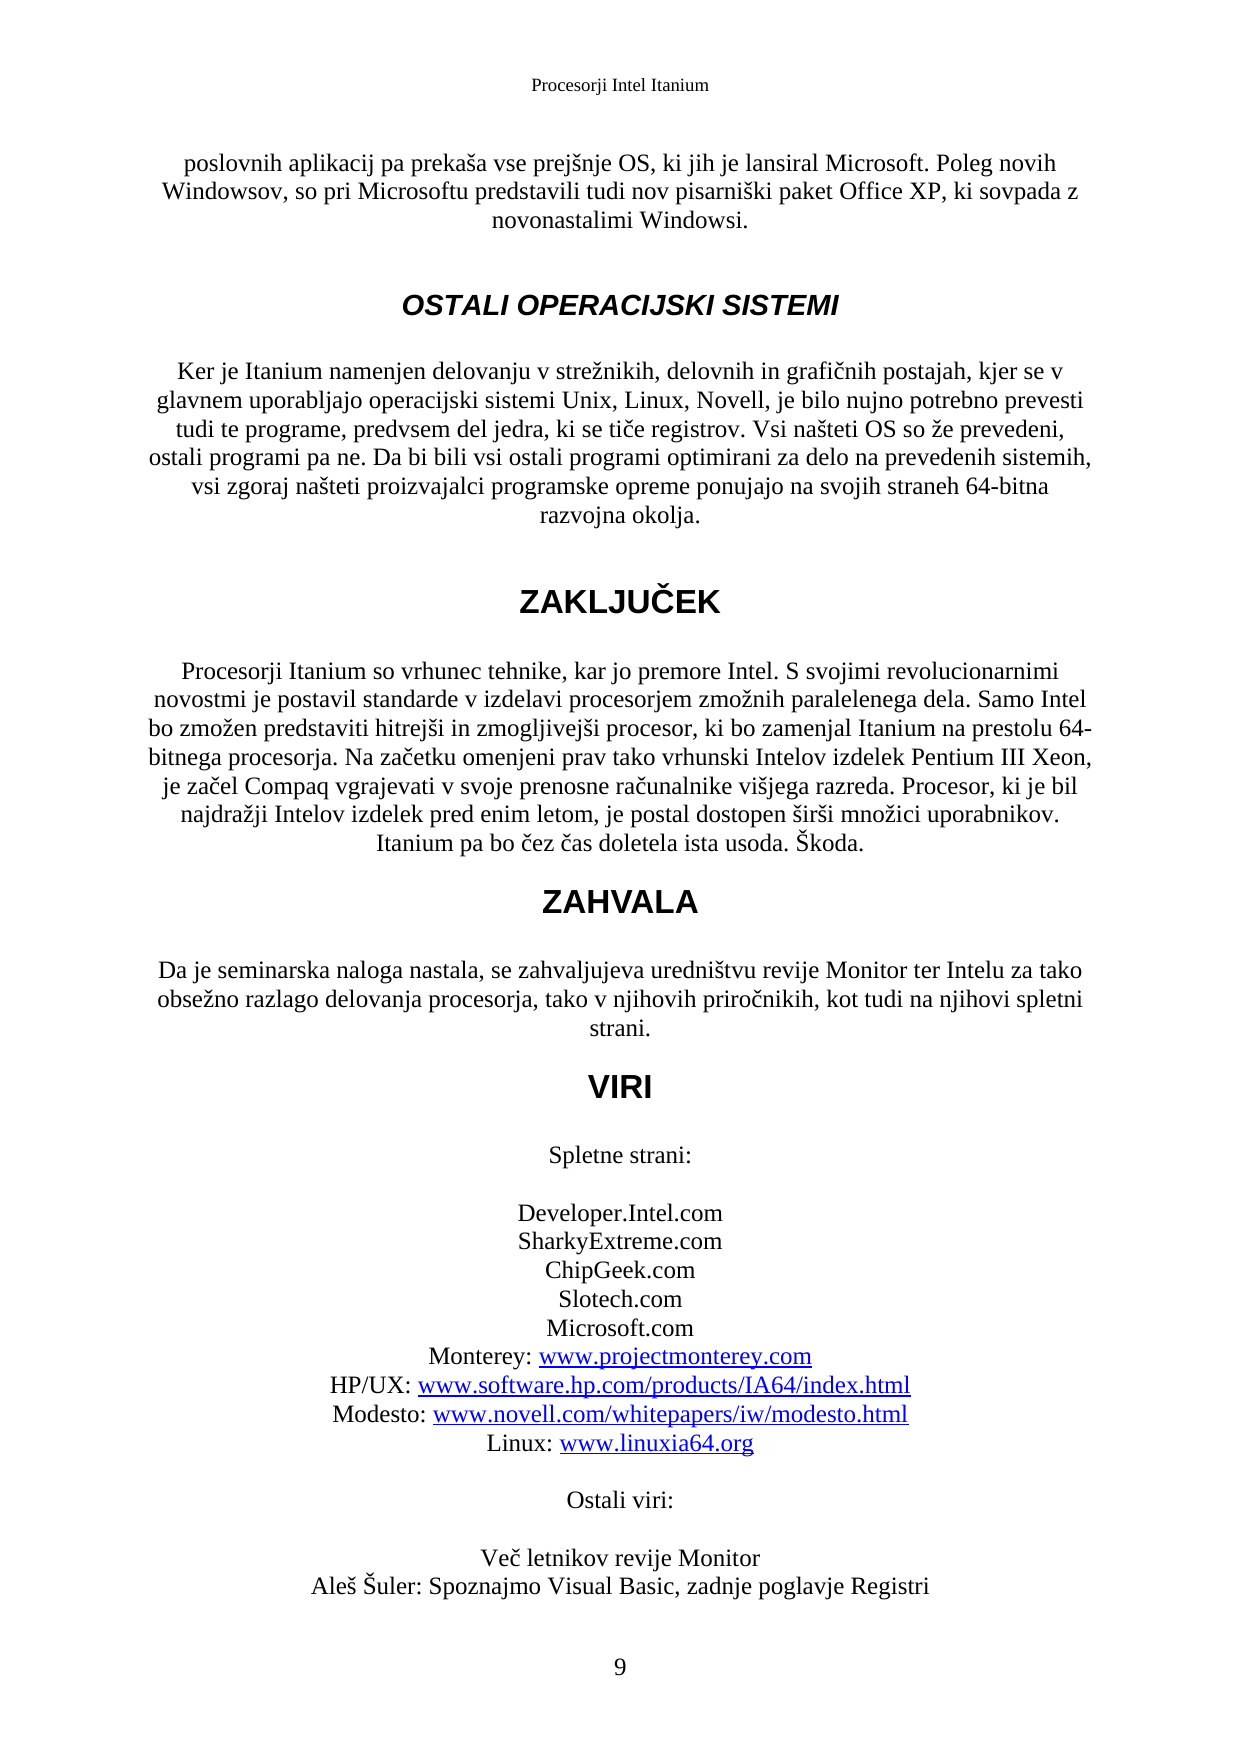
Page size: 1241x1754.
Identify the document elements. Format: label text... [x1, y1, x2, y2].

subtitle OSTALI OPERACIJSKI SISTEMI [148, 288, 1093, 321]
text HP/UX: www.software.hp.com/products/IA64/index.html [148, 1370, 1093, 1399]
text Developer.Intel.com [148, 1198, 1093, 1226]
text Da je seminarska naloga nastala, se zahvaljujeva uredništvu revije Monitor ter Intelu za tako obsežno razlago delovanja procesorja, tako v njihovih priročnikih, kot tudi na njihovi spletni strani. [148, 956, 1093, 1042]
subtitle ZAHVALA [148, 882, 1093, 921]
text SharkyExtreme.com [148, 1226, 1093, 1255]
text Modesto: www.novell.com/whitepapers/iw/modesto.html [148, 1399, 1093, 1428]
text Več letnikov revije Monitor [148, 1543, 1093, 1571]
text Ostali viri: [148, 1485, 1093, 1514]
text Ker je Itanium namenjen delovanju v strežnikih, delovnih in grafičnih postajah, kjer se v glavnem uporabljajo operacijski sistemi Unix, Linux, Novell, je bilo nujno potrebno prevesti tudi te programe, predvsem del jedra, ki se tiče registrov. Vsi našteti OS so že prevedeni, ostali programi pa ne. Da bi bili vsi ostali programi optimirani za delo na prevedenih sistemih, vsi zgoraj našteti proizvajalci programske opreme ponujajo na svojih straneh 64-bitna razvojna okolja. [148, 356, 1093, 529]
text Aleš Šuler: Spoznajmo Visual Basic, zadnje poglavje Registri [148, 1571, 1093, 1600]
text Microsoft.com [148, 1313, 1093, 1341]
text Linux: www.linuxia64.org [148, 1428, 1093, 1456]
text ChipGeek.com [148, 1255, 1093, 1284]
text Spletne strani: [148, 1140, 1093, 1169]
text Slotech.com [148, 1284, 1093, 1313]
text Procesorji Itanium so vrhunec tehnike, kar jo premore Intel. S svojimi revolucionarnimi novostmi je postavil standarde v izdelavi procesorjem zmožnih paralelenega dela. Samo Intel bo zmožen predstaviti hitrejši in zmogljivejši procesor, ki bo zamenjal Itanium na prestolu 64-bitnega procesorja. Na začetku omenjeni prav tako vrhunski Intelov izdelek Pentium III Xeon, je začel Compaq vgrajevati v svoje prenosne računalnike višjega razreda. Procesor, ki je bil najdražji Intelov izdelek pred enim letom, je postal dostopen širši množici uporabnikov. Itanium pa bo čez čas doletela ista usoda. Škoda. [148, 656, 1093, 857]
subtitle ZAKLJUČEK [148, 582, 1093, 621]
text poslovnih aplikacij pa prekaša vse prejšnje OS, ki jih je lansiral Microsoft. Poleg novih Windowsov, so pri Microsoftu predstavili tudi nov pisarniški paket Office XP, ki sovpada z novonastalimi Windowsi. [148, 148, 1093, 234]
subtitle VIRI [148, 1067, 1093, 1105]
text Monterey: www.projectmonterey.com [148, 1341, 1093, 1370]
